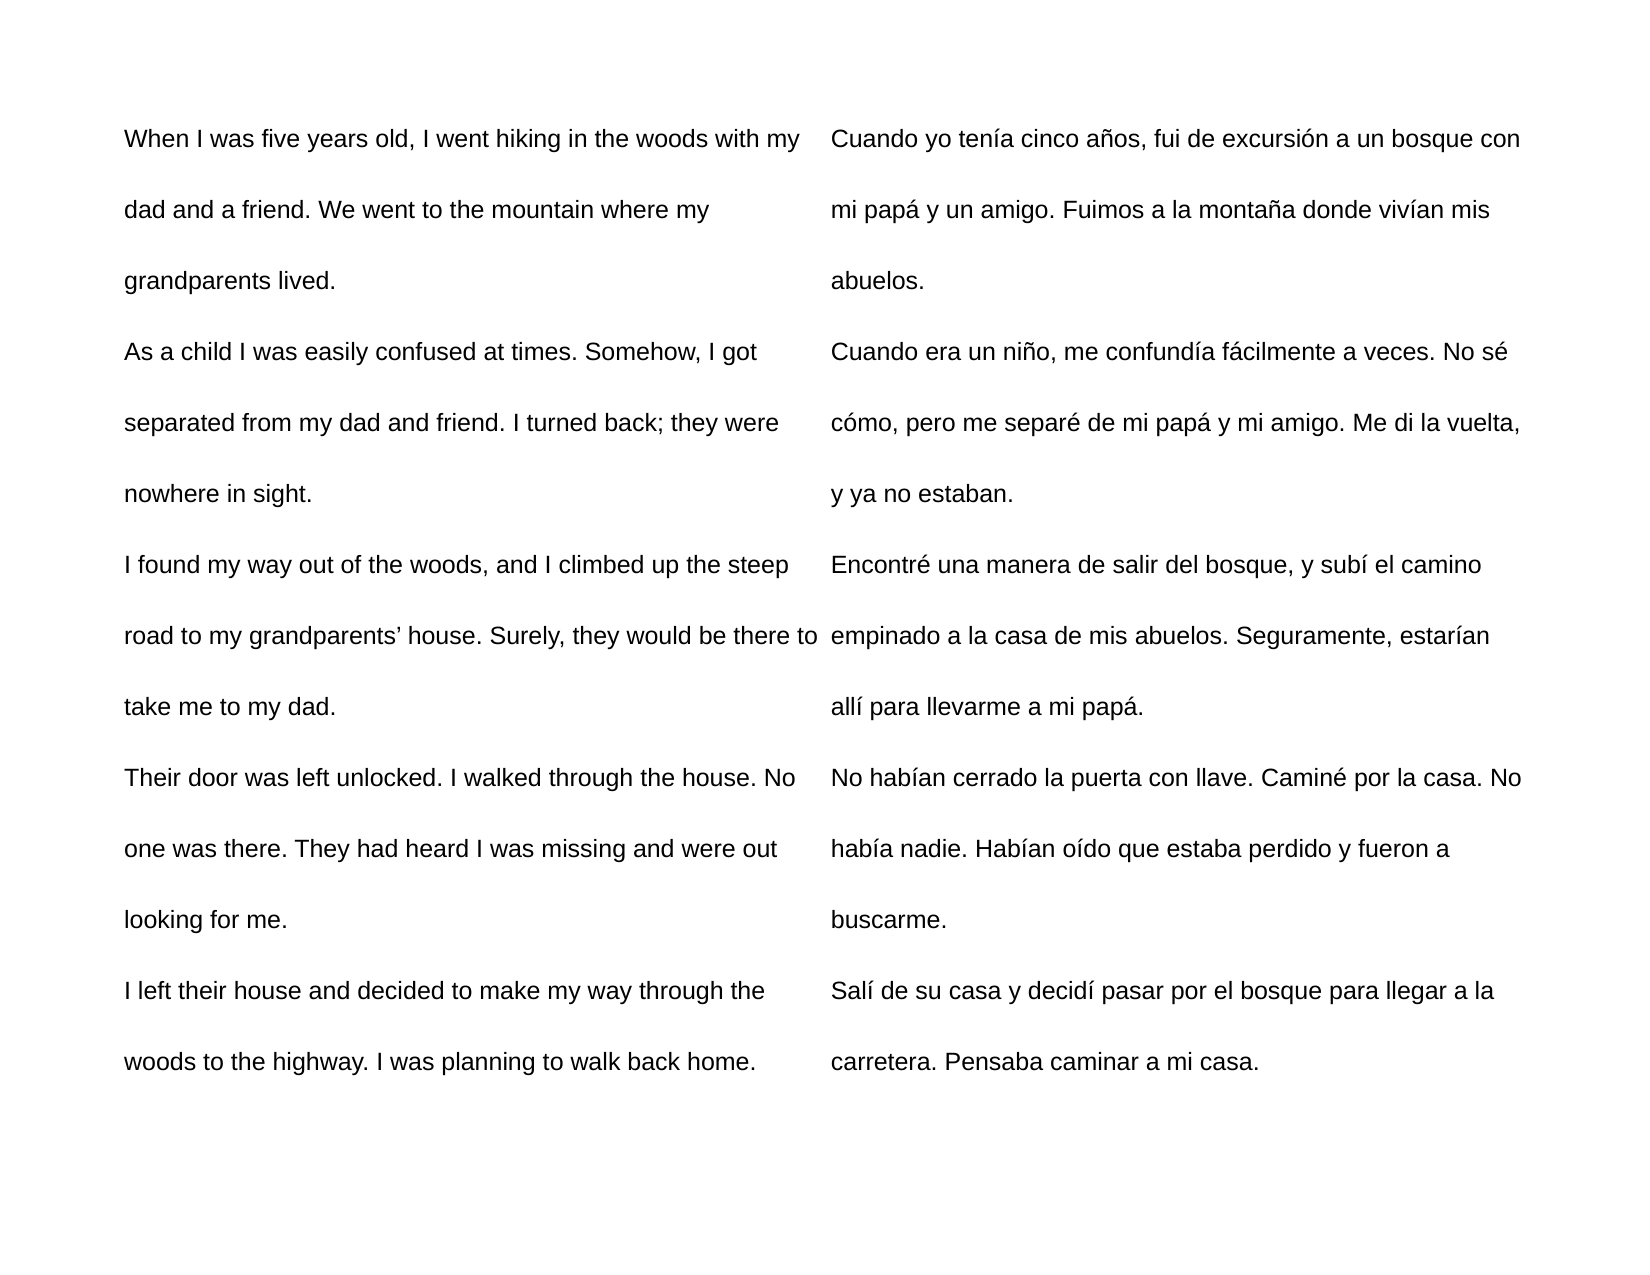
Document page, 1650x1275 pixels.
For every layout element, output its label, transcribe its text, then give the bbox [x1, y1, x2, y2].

table_header Cuando yo tenía cinco años, fui de excursión a un bosque con mi papá y un amigo. Fuimos a la montaña donde vivían mis abuelos. Cuando era un niño, me confundía fácilmente a veces. No sé cómo, pero me separé de mi papá y mi amigo. Me di la vuelta, y ya no estaban. Encontré una manera de salir del bosque, y subí el camino empinado a la casa de mis abuelos. Seguramente, estarían allí para llevarme a mi papá. No habían cerrado la puerta con llave. Caminé por la casa. No había nadie. Habían oído que estaba perdido y fueron a buscarme. Salí de su casa y decidí pasar por el bosque para llegar a la carretera. Pensaba caminar a mi casa. [825, 118, 1532, 1153]
table_header When I was five years old, I went hiking in the woods with my dad and a friend. We went to the mountain where my grandparents lived. As a child I was easily confused at times. Somehow, I got separated from my dad and friend. I turned back; they were nowhere in sight. I found my way out of the woods, and I climbed up the steep road to my grandparents’ house. Surely, they would be there to take me to my dad. Their door was left unlocked. I walked through the house. No one was there. They had heard I was missing and were out looking for me. I left their house and decided to make my way through the woods to the highway. I was planning to walk back home. [118, 118, 825, 1153]
